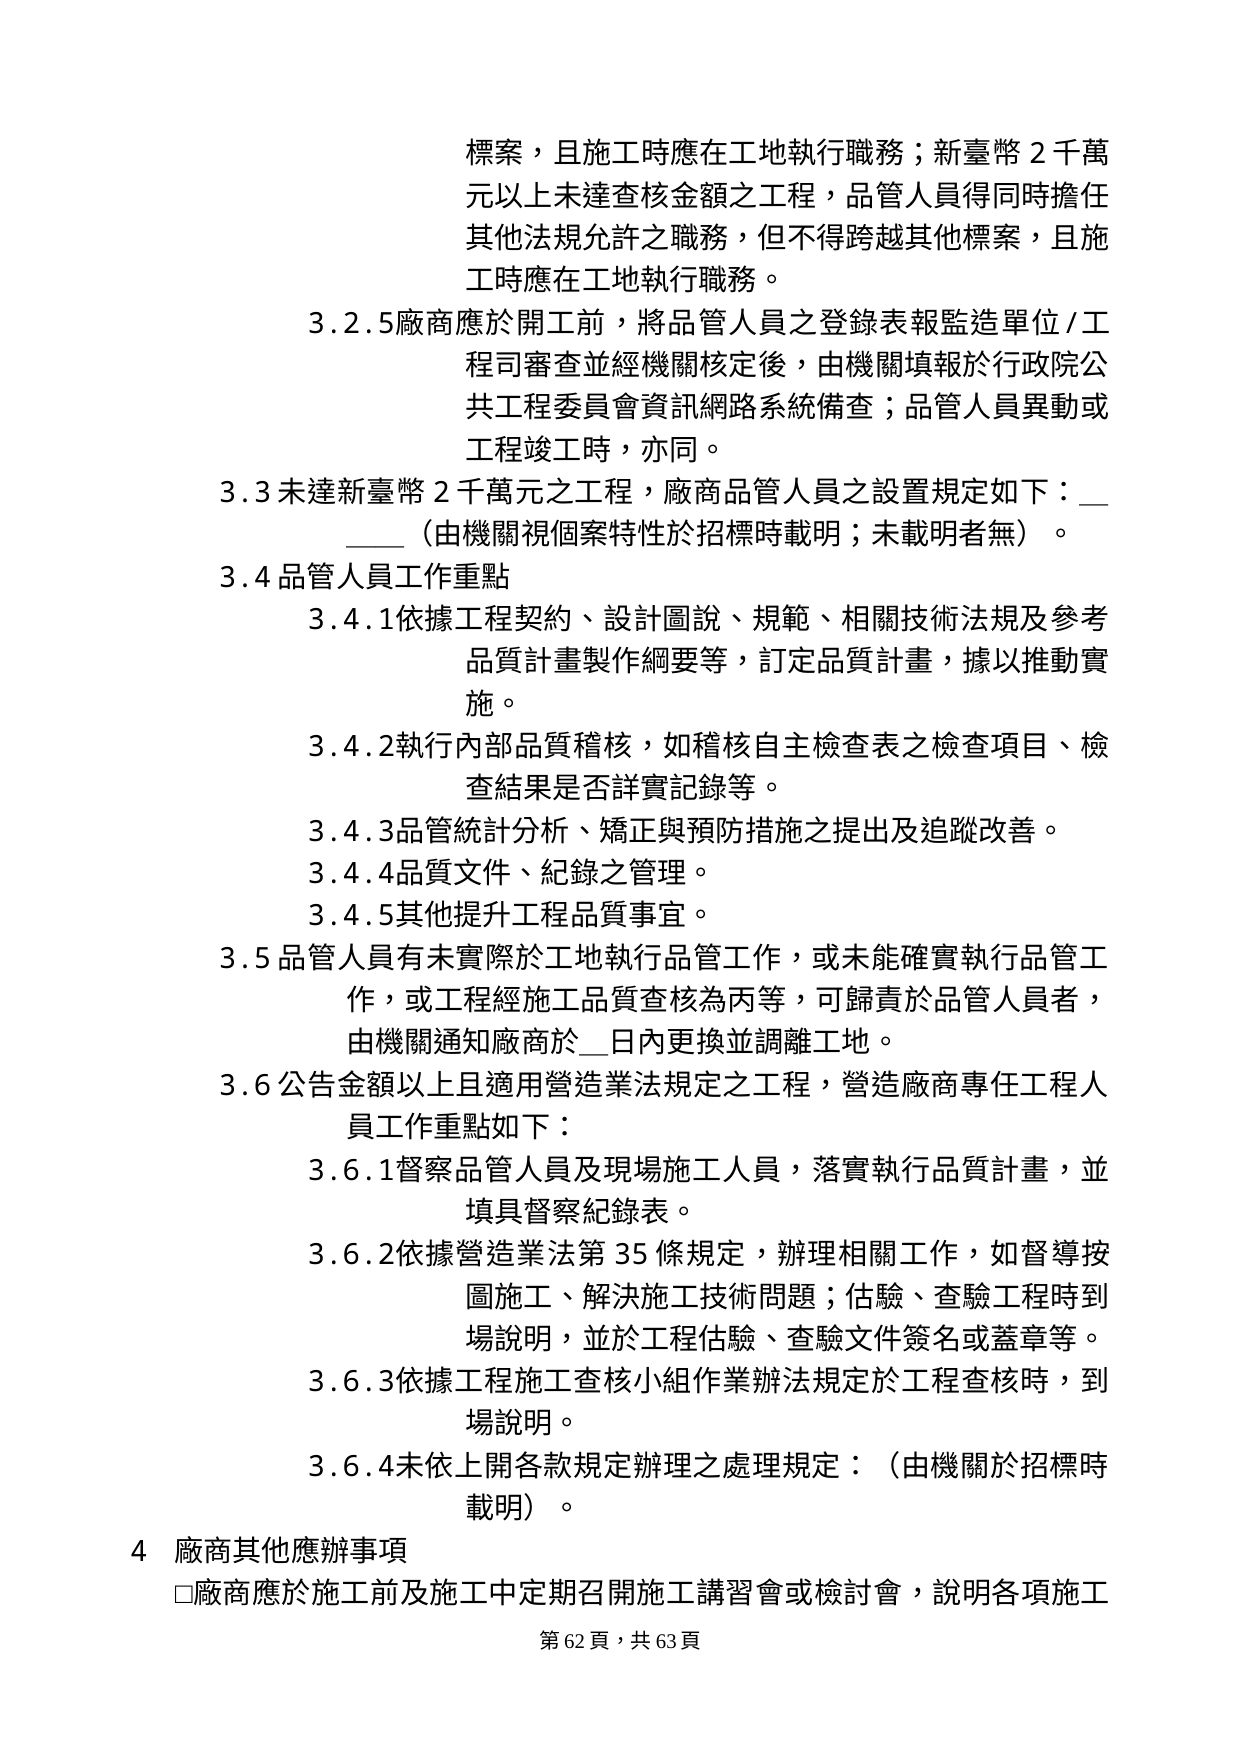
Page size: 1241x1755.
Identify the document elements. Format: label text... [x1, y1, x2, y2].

list 未依上開各款規定辦理之處理規定：（由機關於招標時載明）。 [307, 1442, 1110, 1527]
list 其他提升工程品質事宜。 [307, 892, 1110, 934]
list 未達新臺幣2千萬元之工程，廠商品管人員之設置規定如下：＿＿＿（由機關視個案特性於招標時載明；未載明者無）。 [218, 468, 1110, 553]
list 品質文件、紀錄之管理。 [307, 849, 1110, 892]
list 依據工程契約、設計圖說、規範、相關技術法規及參考品質計畫製作綱要等，訂定品質計畫，據以推動實施。 [307, 596, 1110, 722]
list 品管人員有未實際於工地執行品管工作，或未能確實執行品管工作，或工程經施工品質查核為丙等，可歸責於品管人員者，由機關通知廠商於＿日內更換並調離工地。 [218, 934, 1110, 1061]
list 執行內部品質稽核，如稽核自主檢查表之檢查項目、檢查結果是否詳實記錄等。 [307, 722, 1110, 807]
list 品管人員工作重點 [218, 553, 1110, 596]
text □廠商應於施工前及施工中定期召開施工講習會或檢討會，說明各項施工 [175, 1569, 1110, 1612]
list 廠商其他應辦事項 [130, 1527, 1110, 1569]
list 依據營造業法第35條規定，辦理相關工作，如督導按圖施工、解決施工技術問題；估驗、查驗工程時到場說明，並於工程估驗、查驗文件簽名或蓋章等。 [307, 1231, 1110, 1358]
list 公告金額以上且適用營造業法規定之工程，營造廠商專任工程人員工作重點如下： [218, 1061, 1110, 1146]
list 依據工程施工查核小組作業辦法規定於工程查核時，到場說明。 [307, 1358, 1110, 1442]
list 廠商應於開工前，將品管人員之登錄表報監造單位/工程司審查並經機關核定後，由機關填報於行政院公共工程委員會資訊網路系統備查；品管人員異動或工程竣工時，亦同。 [307, 299, 1110, 468]
list 品管統計分析、矯正與預防措施之提出及追蹤改善。 [307, 807, 1110, 849]
list 督察品管人員及現場施工人員，落實執行品質計畫，並填具督察紀錄表。 [307, 1146, 1110, 1231]
list 標案，且施工時應在工地執行職務；新臺幣2千萬元以上未達查核金額之工程，品管人員得同時擔任其他法規允許之職務，但不得跨越其他標案，且施工時應在工地執行職務。 [307, 130, 1110, 299]
